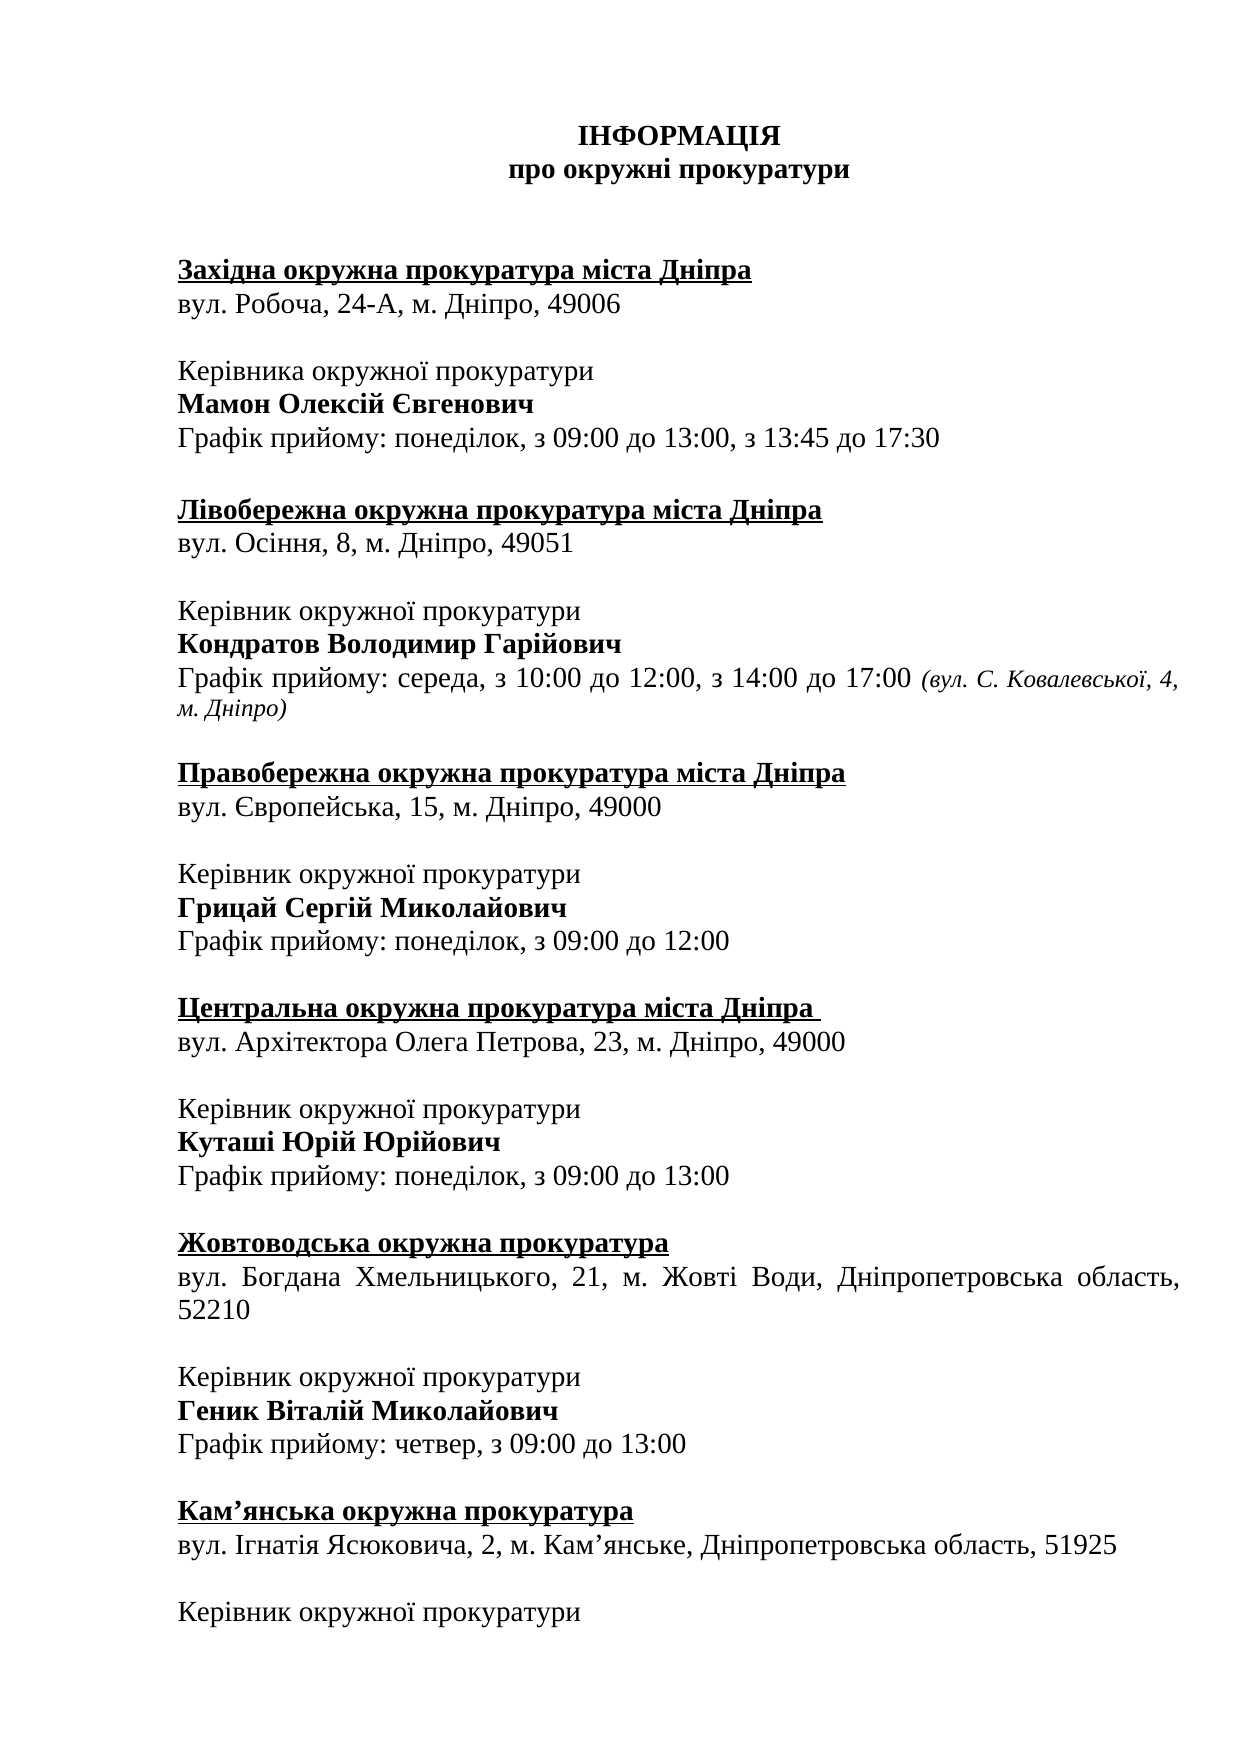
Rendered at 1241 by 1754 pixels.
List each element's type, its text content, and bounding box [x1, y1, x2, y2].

text Центральна окружна прокуратура міста Дніпра [177, 990, 1181, 1024]
text вул. Осіння, 8, м. Дніпро, 49051 [177, 526, 1181, 559]
text Геник Віталій Миколайович [177, 1393, 1181, 1426]
text Керівник окружної прокуратури [177, 1359, 1181, 1393]
text Графік прийому: четвер, з 09:00 до 13:00 [177, 1426, 1181, 1460]
text Графік прийому: понеділок, з 09:00 до 13:00 [177, 1158, 1181, 1192]
text Куташі Юрій Юрійович [177, 1124, 1181, 1158]
text Західна окружна прокуратура міста Дніпра [177, 252, 1181, 286]
text вул. Архітектора Олега Петрова, 23, м. Дніпро, 49000 [177, 1024, 1181, 1057]
text Грицай Сергій Миколайович [177, 890, 1181, 923]
text Графік прийому: понеділок, з 09:00 до 12:00 [177, 923, 1181, 957]
text Кам’янська окружна прокуратура [177, 1493, 1181, 1527]
text Керівник окружної прокуратури [177, 1091, 1181, 1124]
text вул. Ігнатія Ясюковича, 2, м. Кам’янське, Дніпропетровська область, 51925 [177, 1527, 1181, 1561]
text Керівника окружної прокуратури [177, 353, 1181, 386]
text Керівник окружної прокуратури [177, 856, 1181, 890]
text Мамон Олексій Євгенович [177, 386, 1181, 420]
text Графік прийому: середа, з 10:00 до 12:00, з 14:00 до 17:00 (вул. С. Ковалевської, 4, м. Дніпро) [177, 660, 1181, 722]
text Жовтоводська окружна прокуратура [177, 1225, 1181, 1259]
text Кондратов Володимир Гарійович [177, 626, 1181, 660]
text Керівник окружної прокуратури [177, 593, 1181, 626]
text про окружні прокуратури [177, 152, 1181, 185]
text Правобережна окружна прокуратура міста Дніпра [177, 756, 1181, 789]
text Керівник окружної прокуратури [177, 1594, 1181, 1628]
text вул. Богдана Хмельницького, 21, м. Жовті Води, Дніпропетровська область, 52210 [177, 1259, 1181, 1326]
text вул. Робоча, 24-А, м. Дніпро, 49006 [177, 286, 1181, 319]
text ІНФОРМАЦІЯ [177, 118, 1181, 152]
text вул. Європейська, 15, м. Дніпро, 49000 [177, 789, 1181, 823]
text Лівобережна окружна прокуратура міста Дніпра [177, 492, 1181, 526]
text Графік прийому: понеділок, з 09:00 до 13:00, з 13:45 до 17:30 [177, 420, 1181, 453]
